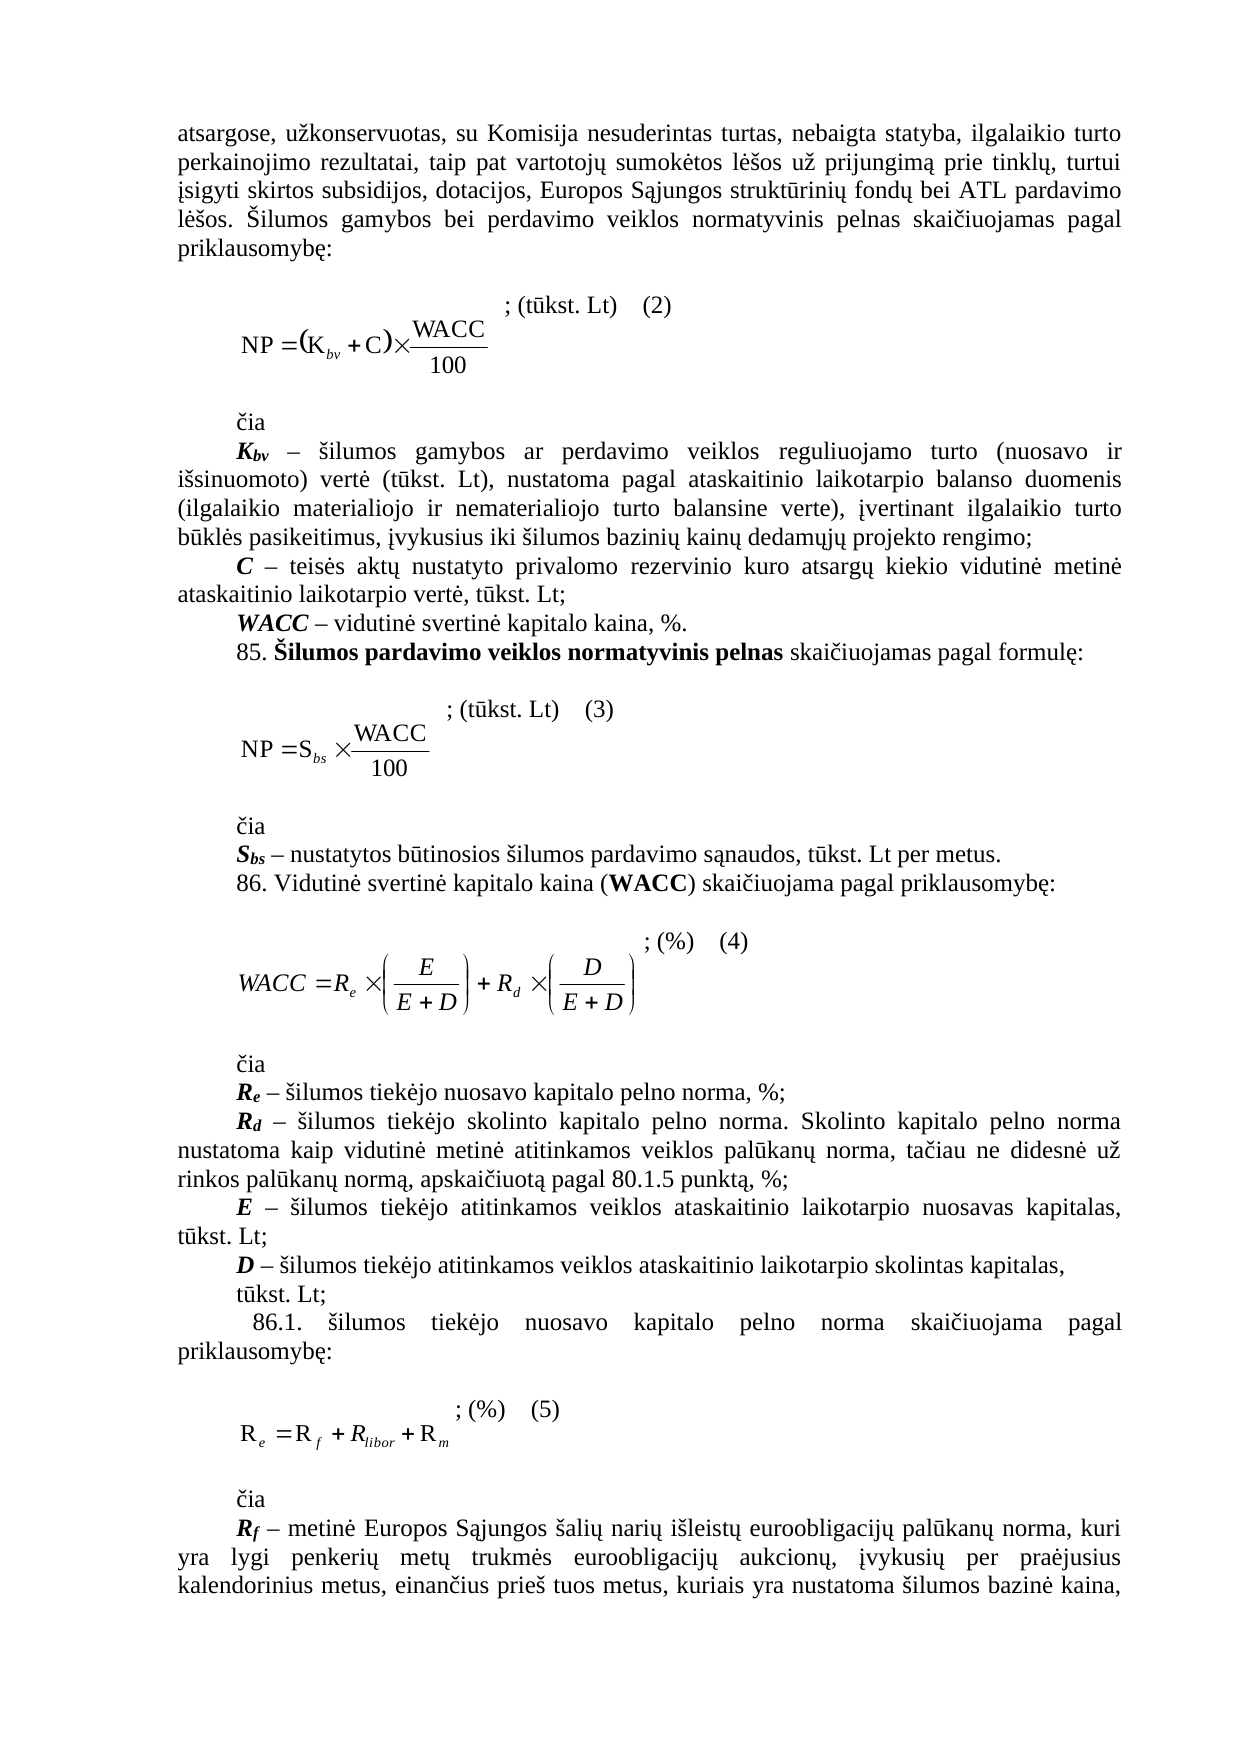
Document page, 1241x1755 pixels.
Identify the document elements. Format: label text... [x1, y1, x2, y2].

text ; (%) (5) [177, 1394, 1122, 1456]
text Rd – šilumos tiekėjo skolinto kapitalo pelno norma. Skolinto kapitalo pelno norma nustatoma kaip vidutinė metinė atitinkamos veiklos palūkanų norma, tačiau ne didesnė už rinkos palūkanų normą, apskaičiuotą pagal 80.1.5 punktą, %; [177, 1106, 1122, 1192]
text ; (tūkst. Lt) (3) [177, 694, 1122, 782]
text C – teisės aktų nustatyto privalomo rezervinio kuro atsargų kiekio vidutinė metinė ataskaitinio laikotarpio vertė, tūkst. Lt; [177, 551, 1122, 608]
text Re – šilumos tiekėjo nuosavo kapitalo pelno norma, %; [177, 1077, 1122, 1106]
text Sbs – nustatytos būtinosios šilumos pardavimo sąnaudos, tūkst. Lt per metus. [177, 839, 1122, 868]
text Rf – metinė Europos Sąjungos šalių narių išleistų euroobligacijų palūkanų norma, kuri yra lygi penkerių metų trukmės euroobligacijų aukcionų, įvykusių per praėjusius kalendorinius metus, einančius prieš tuos metus, kuriais yra nustatoma šilumos bazinė kaina, [177, 1513, 1122, 1599]
text čia [177, 407, 1122, 436]
text 86. Vidutinė svertinė kapitalo kaina (WACC) skaičiuojama pagal priklausomybę: [177, 868, 1122, 897]
text E – šilumos tiekėjo atitinkamos veiklos ataskaitinio laikotarpio nuosavas kapitalas, tūkst. Lt; [177, 1192, 1122, 1250]
text tūkst. Lt; [177, 1279, 1122, 1307]
text WACC – vidutinė svertinė kapitalo kaina, %. [177, 608, 1122, 637]
text čia [177, 1484, 1122, 1513]
text čia [177, 1049, 1122, 1077]
text Kbv – šilumos gamybos ar perdavimo veiklos reguliuojamo turto (nuosavo ir išsinuomoto) vertė (tūkst. Lt), nustatoma pagal ataskaitinio laikotarpio balanso duomenis (ilgalaikio materialiojo ir nematerialiojo turto balansine verte), įvertinant ilgalaikio turto būklės pasikeitimus, įvykusius iki šilumos bazinių kainų dedamųjų projekto rengimo; [177, 436, 1122, 551]
text D – šilumos tiekėjo atitinkamos veiklos ataskaitinio laikotarpio skolintas kapitalas, [177, 1250, 1122, 1279]
text čia [177, 811, 1122, 839]
text 85. Šilumos pardavimo veiklos normatyvinis pelnas skaičiuojamas pagal formulę: [177, 637, 1122, 666]
text 86.1. šilumos tiekėjo nuosavo kapitalo pelno norma skaičiuojama pagal priklausomybę: [177, 1307, 1122, 1365]
text atsargose, užkonservuotas, su Komisija nesuderintas turtas, nebaigta statyba, ilgalaikio turto perkainojimo rezultatai, taip pat vartotojų sumokėtos lėšos už prijungimą prie tinklų, turtui įsigyti skirtos subsidijos, dotacijos, Europos Sąjungos struktūrinių fondų bei ATL pardavimo lėšos. Šilumos gamybos bei perdavimo veiklos normatyvinis pelnas skaičiuojamas pagal priklausomybę: [177, 118, 1122, 262]
text ; (%) (4) [177, 926, 1122, 1020]
text ; (tūkst. Lt) (2) [177, 291, 1122, 378]
